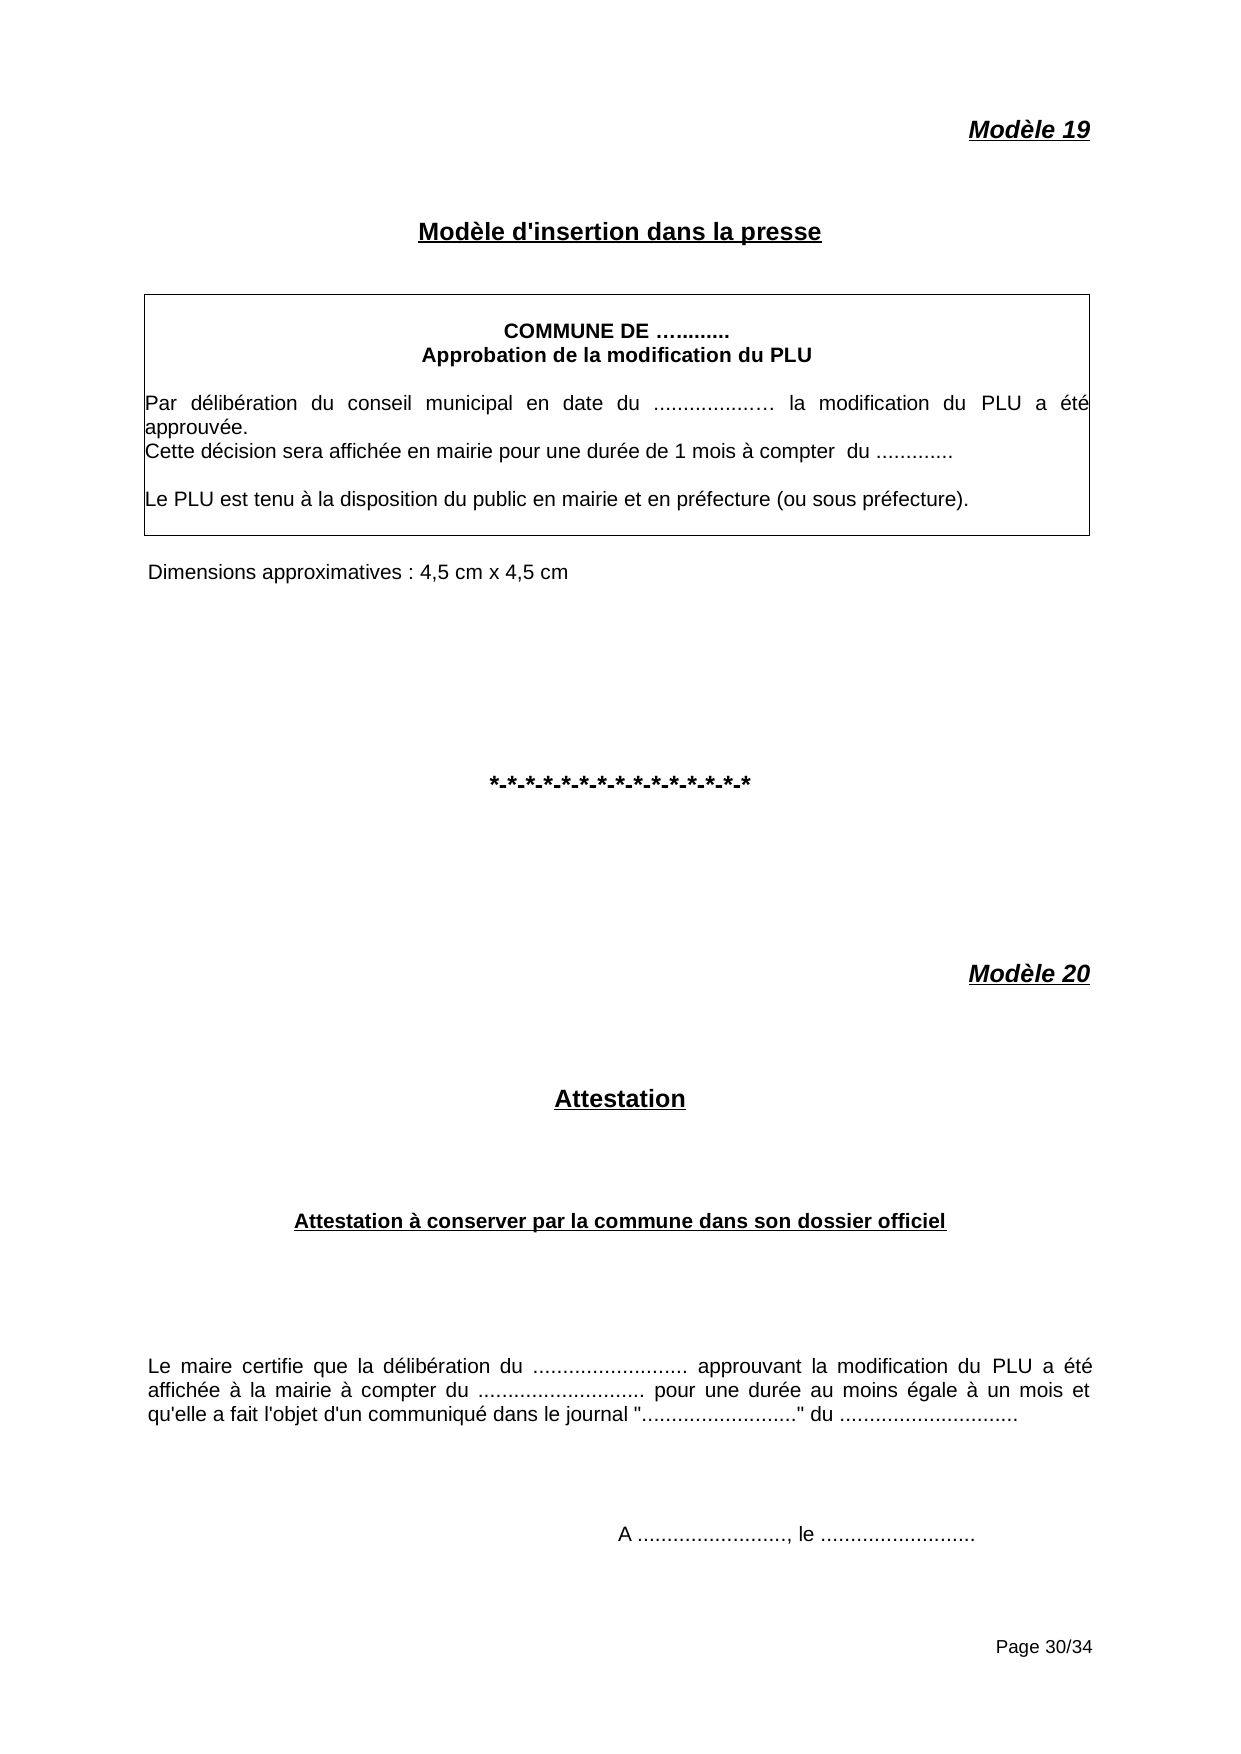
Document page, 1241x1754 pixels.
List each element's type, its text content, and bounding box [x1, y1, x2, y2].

text Dimensions approximatives : 4,5 cm x 4,5 cm [148, 560, 1093, 584]
table_header COMMUNE DE …......... Approbation de la modification du PLU Par délibération du conseil municipal en date du .................… la modification du PLU a été approuvée. Cette décision sera affichée en mairie pour une durée de 1 mois à compter du ............. Le PLU est tenu à la disposition du public en mairie et en préfecture (ou sous préfecture). [145, 295, 1089, 535]
text Le maire certifie que la délibération du .......................... approuvant la modification du PLU a été affichée à la mairie à compter du ............................ pour une durée au moins égale à un mois et qu'elle a fait l'objet d'un communiqué dans le journal ".........................." du .............................. [148, 1354, 1093, 1426]
text Modèle d'insertion dans la presse [148, 216, 1093, 245]
text Modèle 19 [148, 115, 1093, 144]
text Attestation [148, 1084, 1093, 1113]
text Modèle 20 [148, 959, 1093, 988]
text Attestation à conserver par la commune dans son dossier officiel [148, 1209, 1093, 1233]
text A ........................., le .......................... [502, 1522, 1093, 1546]
text *-*-*-*-*-*-*-*-*-*-*-*-*-*-* [148, 770, 1093, 799]
